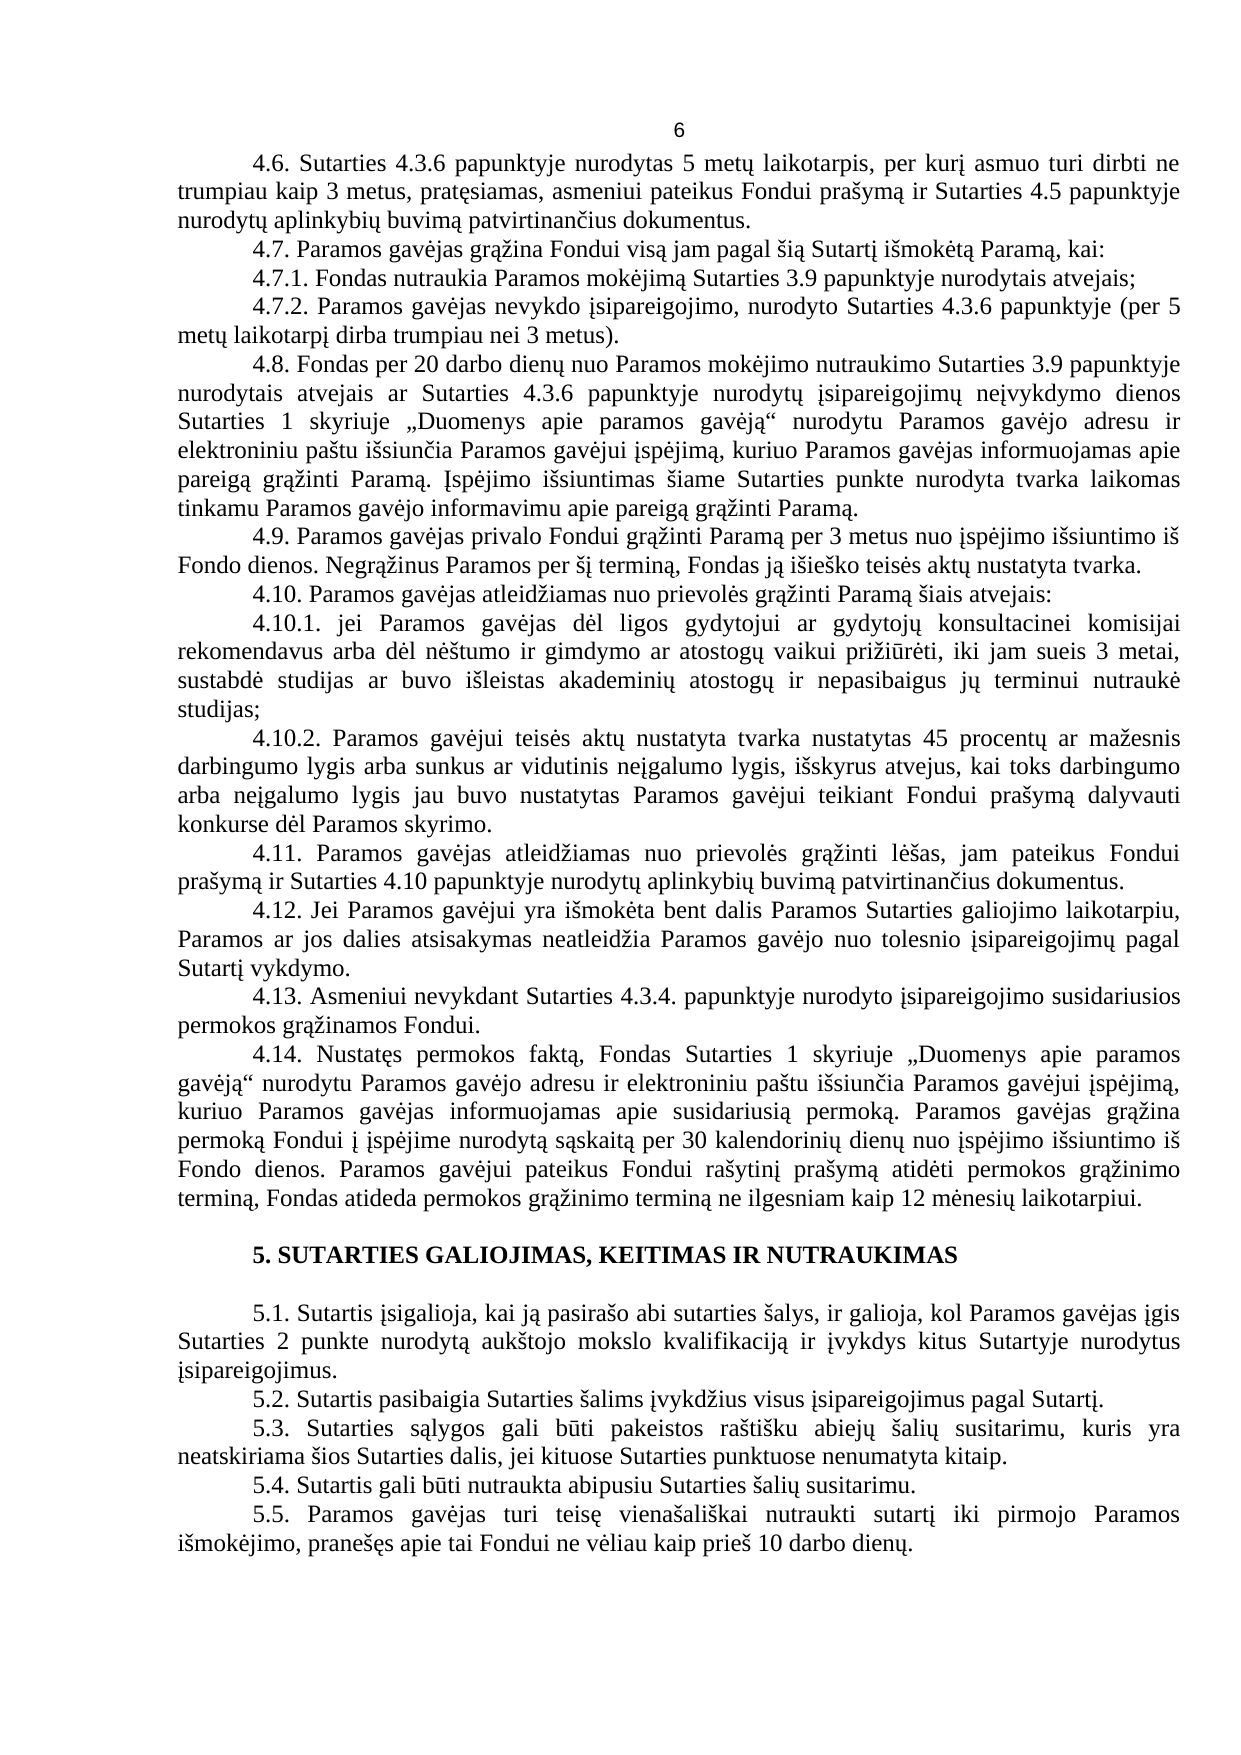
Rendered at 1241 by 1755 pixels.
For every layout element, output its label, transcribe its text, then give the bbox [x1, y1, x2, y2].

text 5.4. Sutartis gali būti nutraukta abipusiu Sutarties šalių susitarimu. [177, 1470, 1181, 1499]
text 4.10.2. Paramos gavėjui teisės aktų nustatyta tvarka nustatytas 45 procentų ar mažesnis darbingumo lygis arba sunkus ar vidutinis neįgalumo lygis, išskyrus atvejus, kai toks darbingumo arba neįgalumo lygis jau buvo nustatytas Paramos gavėjui teikiant Fondui prašymą dalyvauti konkurse dėl Paramos skyrimo. [177, 723, 1181, 838]
text 4.11. Paramos gavėjas atleidžiamas nuo prievolės grąžinti lėšas, jam pateikus Fondui prašymą ir Sutarties 4.10 papunktyje nurodytų aplinkybių buvimą patvirtinančius dokumentus. [177, 838, 1181, 895]
text 4.7.1. Fondas nutraukia Paramos mokėjimą Sutarties 3.9 papunktyje nurodytais atvejais; [177, 263, 1181, 291]
text 5.5. Paramos gavėjas turi teisę vienašališkai nutraukti sutartį iki pirmojo Paramos išmokėjimo, pranešęs apie tai Fondui ne vėliau kaip prieš 10 darbo dienų. [177, 1499, 1181, 1556]
text 4.10. Paramos gavėjas atleidžiamas nuo prievolės grąžinti Paramą šiais atvejais: [177, 579, 1181, 608]
text 5.3. Sutarties sąlygos gali būti pakeistos raštišku abiejų šalių susitarimu, kuris yra neatskiriama šios Sutarties dalis, jei kituose Sutarties punktuose nenumatyta kitaip. [177, 1413, 1181, 1470]
text 5.1. Sutartis įsigalioja, kai ją pasirašo abi sutarties šalys, ir galioja, kol Paramos gavėjas įgis Sutarties 2 punkte nurodytą aukštojo mokslo kvalifikaciją ir įvykdys kitus Sutartyje nurodytus įsipareigojimus. [177, 1298, 1181, 1384]
text 4.12. Jei Paramos gavėjui yra išmokėta bent dalis Paramos Sutarties galiojimo laikotarpiu, Paramos ar jos dalies atsisakymas neatleidžia Paramos gavėjo nuo tolesnio įsipareigojimų pagal Sutartį vykdymo. [177, 895, 1181, 981]
text 4.7.2. Paramos gavėjas nevykdo įsipareigojimo, nurodyto Sutarties 4.3.6 papunktyje (per 5 metų laikotarpį dirba trumpiau nei 3 metus). [177, 291, 1181, 349]
text 4.8. Fondas per 20 darbo dienų nuo Paramos mokėjimo nutraukimo Sutarties 3.9 papunktyje nurodytais atvejais ar Sutarties 4.3.6 papunktyje nurodytų įsipareigojimų neįvykdymo dienos Sutarties 1 skyriuje „Duomenys apie paramos gavėją“ nurodytu Paramos gavėjo adresu ir elektroniniu paštu išsiunčia Paramos gavėjui įspėjimą, kuriuo Paramos gavėjas informuojamas apie pareigą grąžinti Paramą. Įspėjimo išsiuntimas šiame Sutarties punkte nurodyta tvarka laikomas tinkamu Paramos gavėjo informavimu apie pareigą grąžinti Paramą. [177, 349, 1181, 521]
text 4.13. Asmeniui nevykdant Sutarties 4.3.4. papunktyje nurodyto įsipareigojimo susidariusios permokos grąžinamos Fondui. [177, 981, 1181, 1039]
text 4.9. Paramos gavėjas privalo Fondui grąžinti Paramą per 3 metus nuo įspėjimo išsiuntimo iš Fondo dienos. Negrąžinus Paramos per šį terminą, Fondas ją išieško teisės aktų nustatyta tvarka. [177, 521, 1181, 579]
text 5. SUTARTIES GALIOJIMAS, KEITIMAS IR NUTRAUKIMAS [177, 1240, 1181, 1269]
text 5.2. Sutartis pasibaigia Sutarties šalims įvykdžius visus įsipareigojimus pagal Sutartį. [177, 1384, 1181, 1413]
text 4.7. Paramos gavėjas grąžina Fondui visą jam pagal šią Sutartį išmokėtą Paramą, kai: [177, 234, 1181, 263]
text 4.14. Nustatęs permokos faktą, Fondas Sutarties 1 skyriuje „Duomenys apie paramos gavėją“ nurodytu Paramos gavėjo adresu ir elektroniniu paštu išsiunčia Paramos gavėjui įspėjimą, kuriuo Paramos gavėjas informuojamas apie susidariusią permoką. Paramos gavėjas grąžina permoką Fondui į įspėjime nurodytą sąskaitą per 30 kalendorinių dienų nuo įspėjimo išsiuntimo iš Fondo dienos. Paramos gavėjui pateikus Fondui rašytinį prašymą atidėti permokos grąžinimo terminą, Fondas atideda permokos grąžinimo terminą ne ilgesniam kaip 12 mėnesių laikotarpiui. [177, 1039, 1181, 1211]
text 4.6. Sutarties 4.3.6 papunktyje nurodytas 5 metų laikotarpis, per kurį asmuo turi dirbti ne trumpiau kaip 3 metus, pratęsiamas, asmeniui pateikus Fondui prašymą ir Sutarties 4.5 papunktyje nurodytų aplinkybių buvimą patvirtinančius dokumentus. [177, 148, 1181, 234]
text 4.10.1. jei Paramos gavėjas dėl ligos gydytojui ar gydytojų konsultacinei komisijai rekomendavus arba dėl nėštumo ir gimdymo ar atostogų vaikui prižiūrėti, iki jam sueis 3 metai, sustabdė studijas ar buvo išleistas akademinių atostogų ir nepasibaigus jų terminui nutraukė studijas; [177, 608, 1181, 723]
